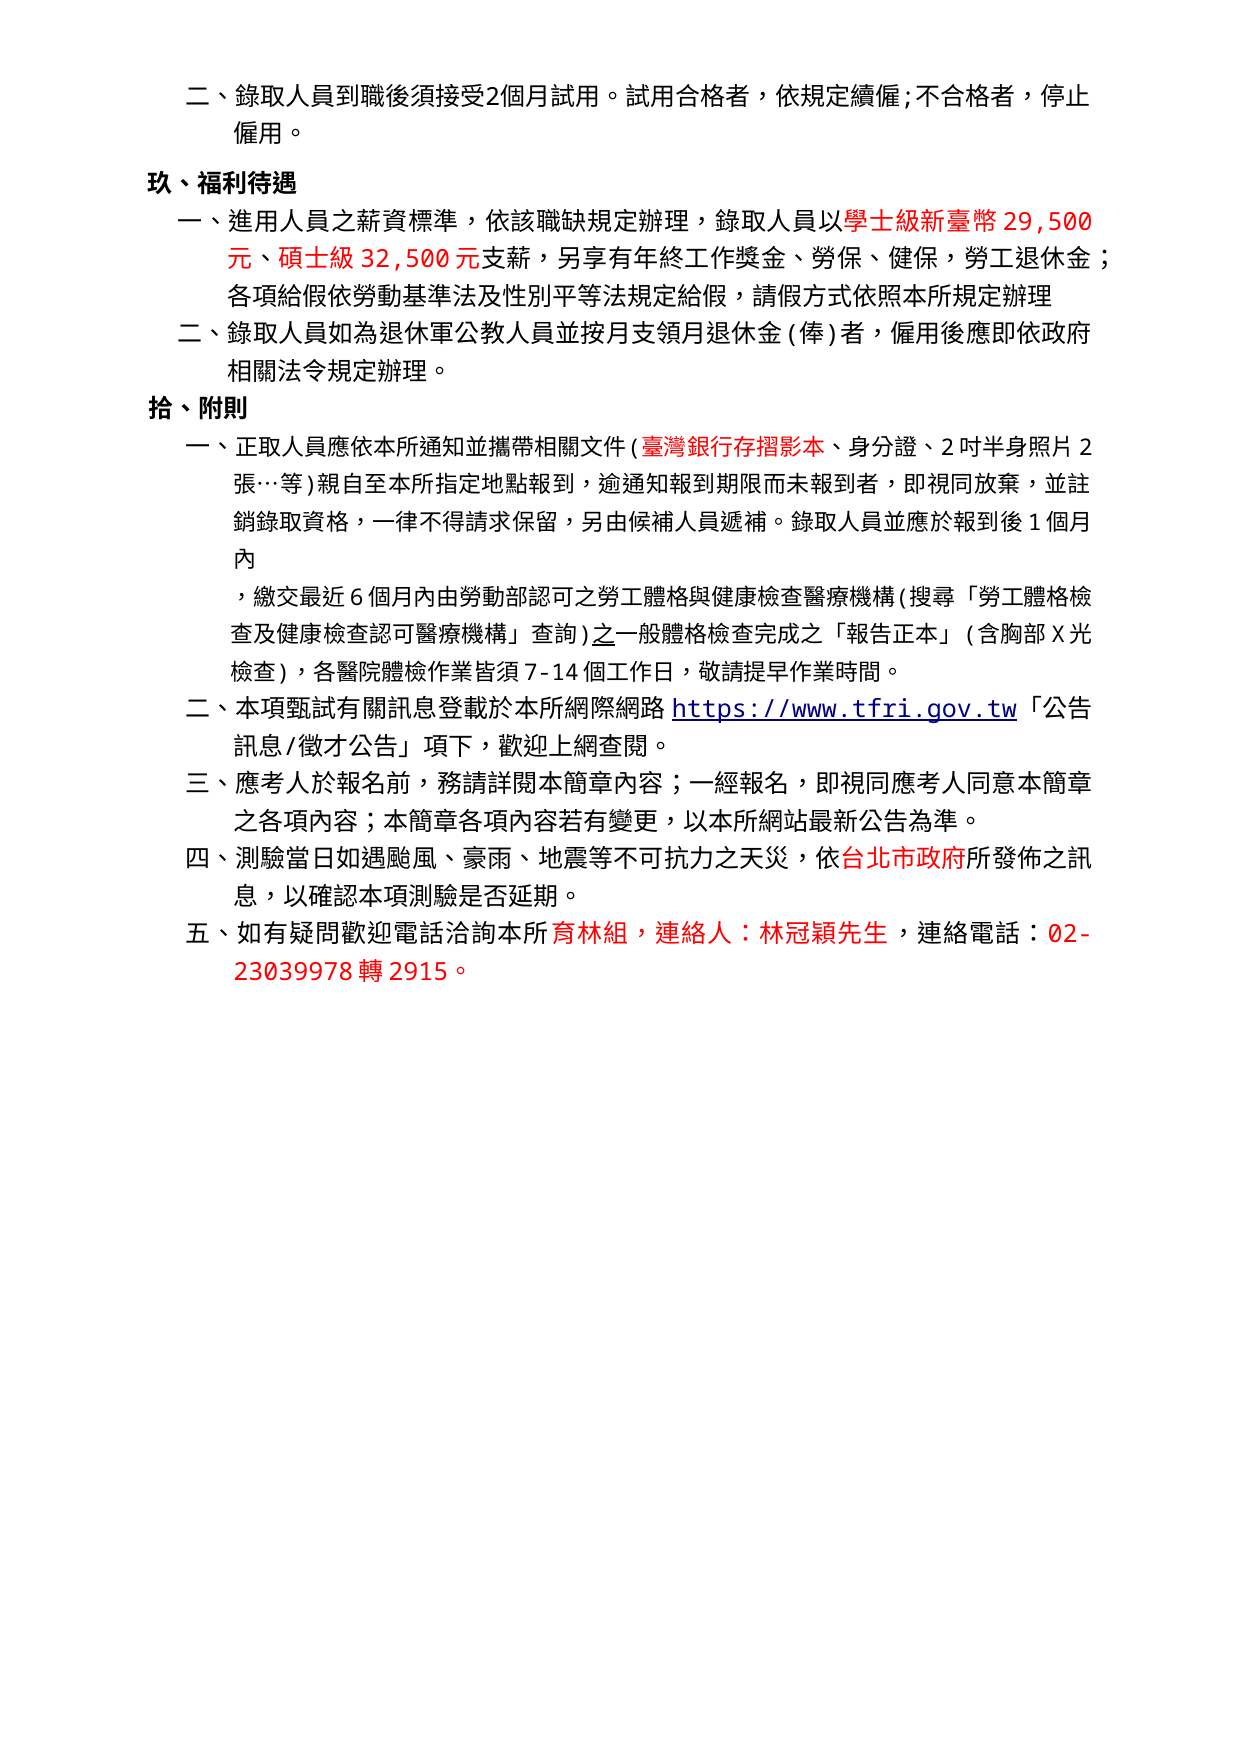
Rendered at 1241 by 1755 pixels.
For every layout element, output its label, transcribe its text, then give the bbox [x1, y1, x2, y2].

text 四、測驗當日如遇颱風、豪雨、地震等不可抗力之天災，依台北市政府所發佈之訊息，以確認本項測驗是否延期。 [185, 837, 1093, 912]
text ，繳交最近6個月內由勞動部認可之勞工體格與健康檢查醫療機構(搜尋「勞工體格檢查及健康檢查認可醫療機構」查詢)之一般體格檢查完成之「報告正本」(含胸部X光檢查)，各醫院體檢作業皆須7-14個工作日，敬請提早作業時間。 [230, 575, 1093, 687]
text 三、應考人於報名前，務請詳閱本簡章內容；一經報名，即視同應考人同意本簡章之各項內容；本簡章各項內容若有變更，以本所網站最新公告為準。 [185, 762, 1093, 837]
text 一、正取人員應依本所通知並攜帶相關文件(臺灣銀行存摺影本、身分證、2吋半身照片2張…等)親自至本所指定地點報到，逾通知報到期限而未報到者，即視同放棄，並註銷錄取資格，一律不得請求保留，另由候補人員遞補。錄取人員並應於報到後1個月內 [185, 425, 1093, 575]
text 玖、福利待遇 [148, 162, 1093, 200]
text 二、錄取人員如為退休軍公教人員並按月支領月退休金(俸)者，僱用後應即依政府相關法令規定辦理。 [177, 312, 1093, 387]
text 二、本項甄試有關訊息登載於本所網際網路https://www.tfri.gov.tw「公告訊息/徵才公告」項下，歡迎上網查閱。 [185, 687, 1093, 762]
text 二、錄取人員到職後須接受2個月試用。試用合格者，依規定續僱;不合格者，停止僱用。 [185, 75, 1093, 150]
text 五、如有疑問歡迎電話洽詢本所育林組，連絡人：林冠穎先生，連絡電話：02-23039978轉2915。 [185, 912, 1093, 987]
text 拾、附則 [148, 387, 1093, 425]
text 一、進用人員之薪資標準，依該職缺規定辦理，錄取人員以學士級新臺幣29,500元、碩士級32,500元支薪，另享有年終工作獎金、勞保、健保，勞工退休金；各項給假依勞動基準法及性別平等法規定給假，請假方式依照本所規定辦理 [177, 200, 1093, 312]
